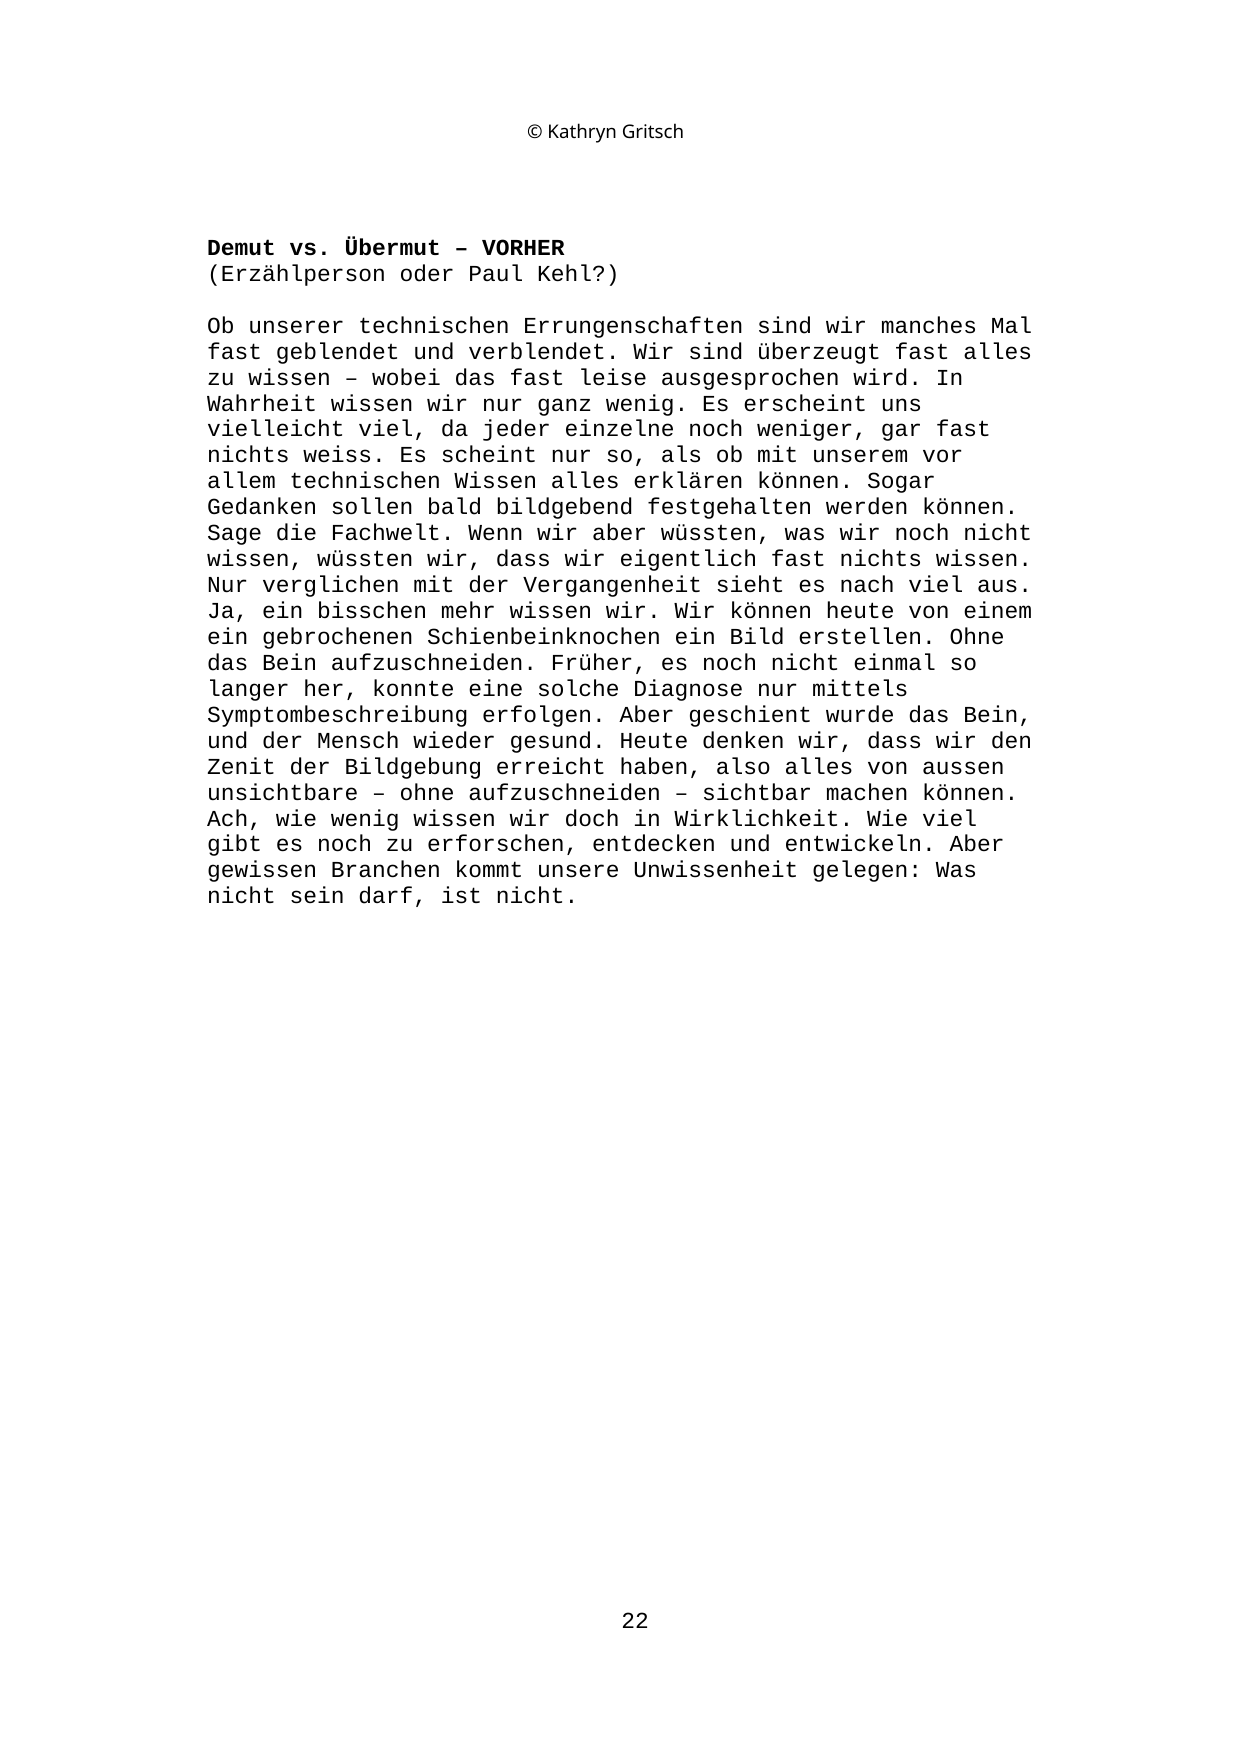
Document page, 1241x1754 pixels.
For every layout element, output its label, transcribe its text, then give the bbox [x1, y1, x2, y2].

text (Erzählperson oder Paul Kehl?) [207, 262, 1034, 288]
text Ob unserer technischen Errungenschaften sind wir manches Mal fast geblendet und verblendet. Wir sind überzeugt fast alles zu wissen – wobei das fast leise ausgesprochen wird. In Wahrheit wissen wir nur ganz wenig. Es erscheint uns vielleicht viel, da jeder einzelne noch weniger, gar fast nichts weiss. Es scheint nur so, als ob mit unserem vor allem technischen Wissen alles erklären können. Sogar Gedanken sollen bald bildgebend festgehalten werden können. Sage die Fachwelt. Wenn wir aber wüssten, was wir noch nicht wissen, wüssten wir, dass wir eigentlich fast nichts wissen. Nur verglichen mit der Vergangenheit sieht es nach viel aus. Ja, ein bisschen mehr wissen wir. Wir können heute von einem ein gebrochenen Schienbeinknochen ein Bild erstellen. Ohne das Bein aufzuschneiden. Früher, es noch nicht einmal so langer her, konnte eine solche Diagnose nur mittels Symptombeschreibung erfolgen. Aber geschient wurde das Bein, und der Mensch wieder gesund. Heute denken wir, dass wir den Zenit der Bildgebung erreicht haben, also alles von aussen unsichtbare – ohne aufzuschneiden – sichtbar machen können. Ach, wie wenig wissen wir doch in Wirklichkeit. Wie viel gibt es noch zu erforschen, entdecken und entwickeln. Aber gewissen Branchen kommt unsere Unwissenheit gelegen: Was nicht sein darf, ist nicht. [207, 314, 1034, 911]
subtitle Demut vs. Übermut – VORHER [207, 236, 1034, 262]
